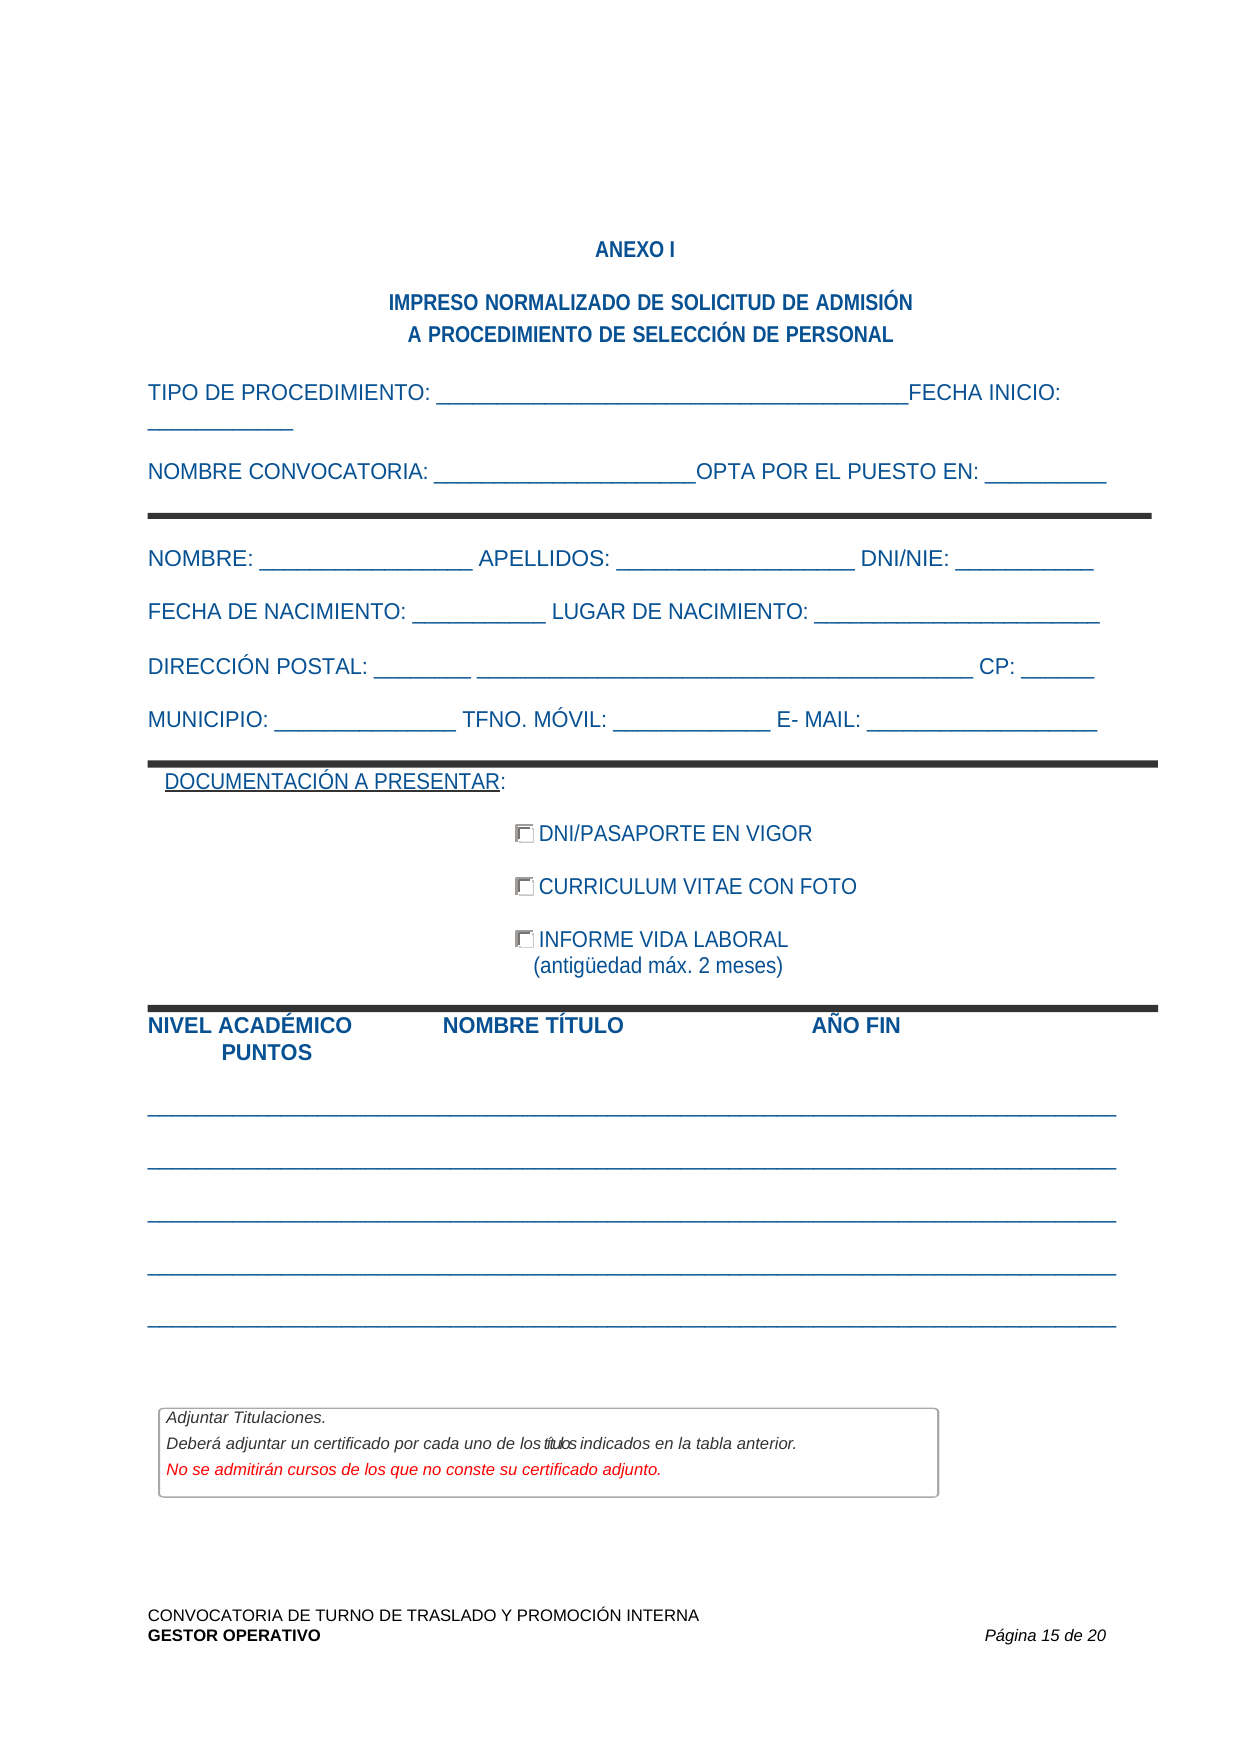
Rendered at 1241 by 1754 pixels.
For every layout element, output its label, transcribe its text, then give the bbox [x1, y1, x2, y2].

text ________________________________________________________________________________ [148, 1302, 1122, 1328]
text IMPRESO NORMALIZADO DE SOLICITUD DE ADMISIÓN [196, 289, 1105, 315]
text DNI/PASAPORTE EN VIGOR [459, 820, 1122, 847]
text (antigüedad máx. 2 meses) [533, 952, 1122, 978]
text NOMBRE CONVOCATORIA: ______________________OPTA POR EL PUESTO EN: __________ [148, 458, 1122, 484]
text NOMBRE: _________________ APELLIDOS: ___________________ DNI/NIE: ___________ [148, 545, 1122, 572]
text ________________________________________________________________________________ [148, 1249, 1122, 1276]
text FECHA DE NACIMIENTO: ___________ LUGAR DE NACIMIENTO: ________________________ [148, 598, 1122, 624]
text ANEXO I [148, 236, 1122, 263]
text ________________________________________________________________________________ [148, 1197, 1122, 1223]
text ________________________________________________________________________________ [148, 1091, 1122, 1118]
text NIVEL ACADÉMICO NOMBRE TÍTULO AÑO FIN PUNTOS [148, 1013, 1122, 1065]
text ________________________________________________________________________________ [148, 1144, 1122, 1170]
text CURRICULUM VITAE CON FOTO [459, 873, 1122, 899]
text A PROCEDIMIENTO DE SELECCIÓN DE PERSONAL [196, 321, 1105, 347]
text TIPO DE PROCEDIMIENTO: _______________________________________FECHA INICIO: ____________ [148, 379, 1122, 432]
text DOCUMENTACIÓN A PRESENTAR: [164, 768, 1122, 794]
text INFORME VIDA LABORAL [516, 926, 1122, 952]
text DIRECCIÓN POSTAL: ________ _________________________________________ CP: ______ [148, 653, 1122, 679]
text MUNICIPIO: _______________ TFNO. MÓVIL: _____________ E- MAIL: ___________________ [148, 706, 1122, 732]
